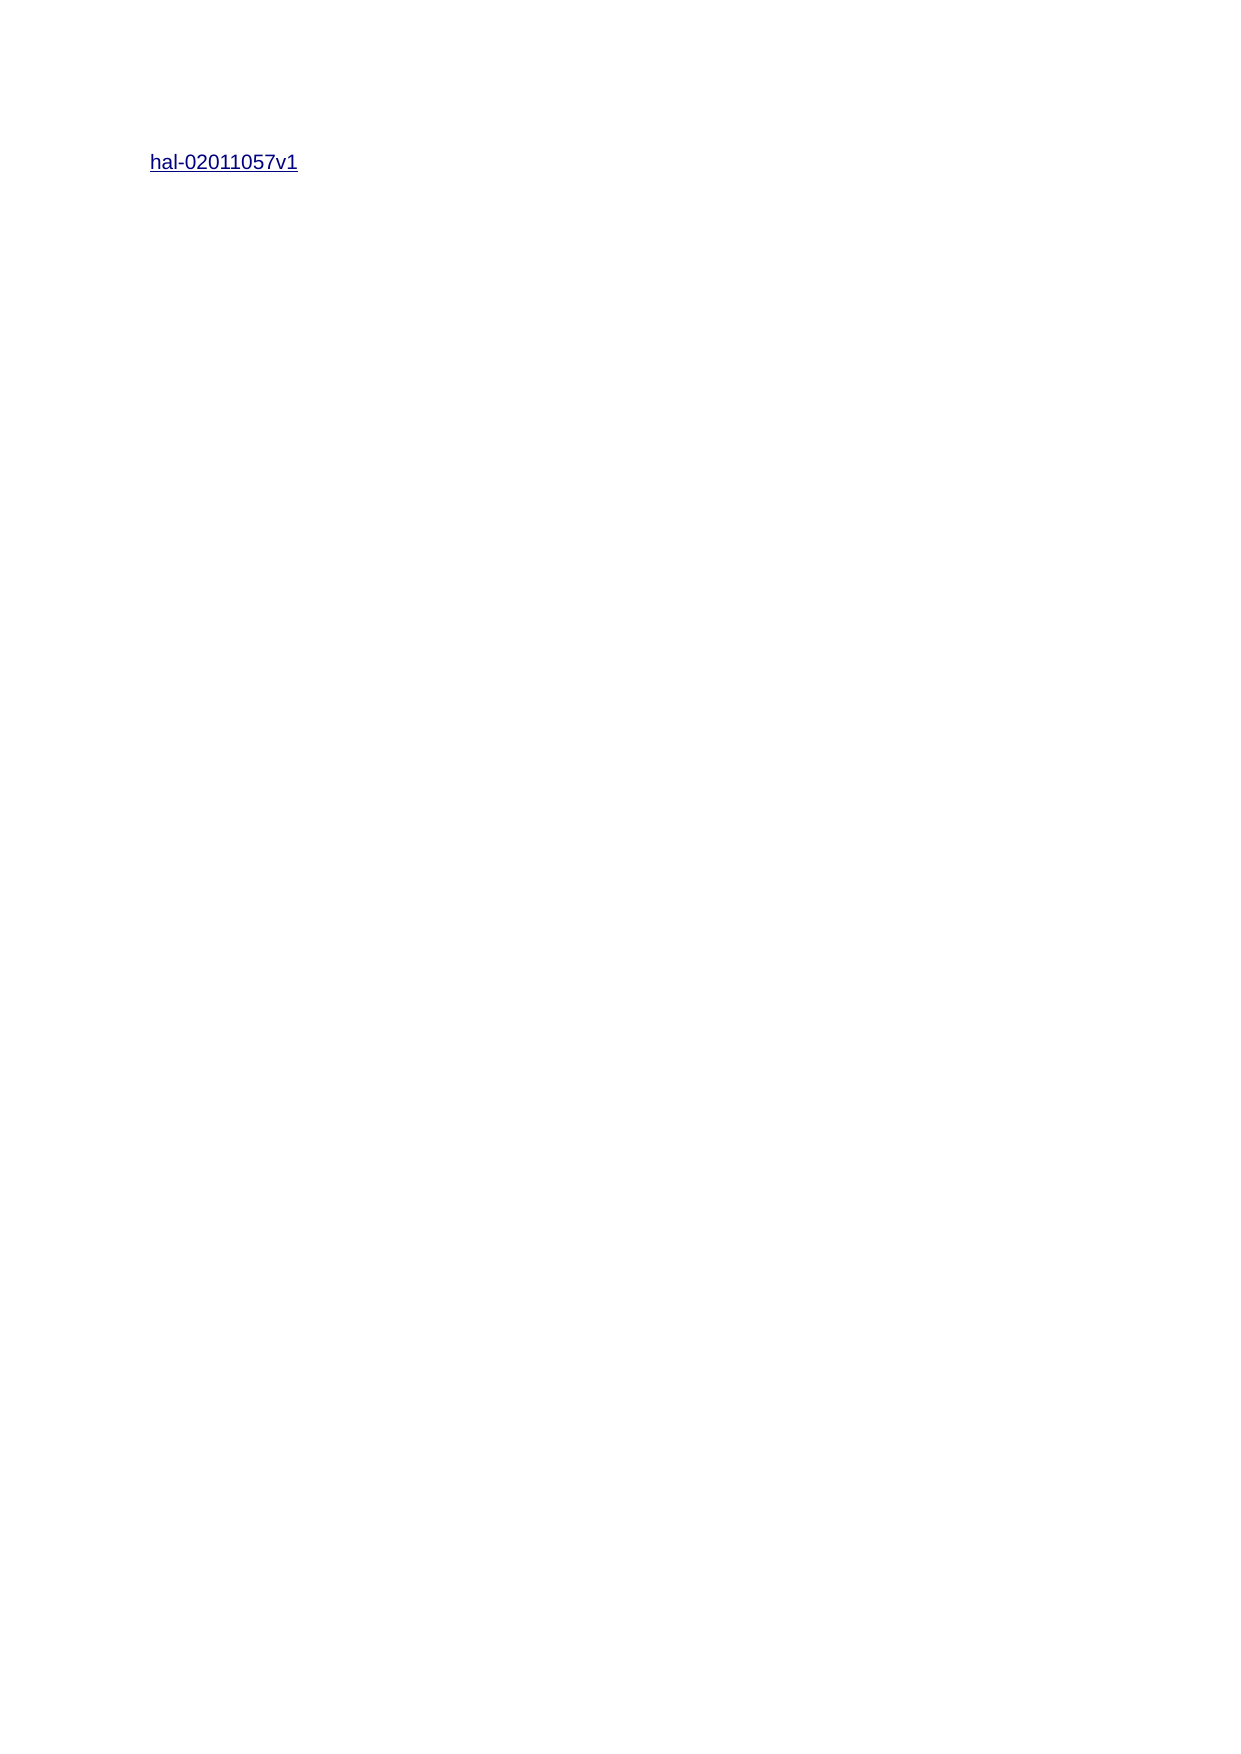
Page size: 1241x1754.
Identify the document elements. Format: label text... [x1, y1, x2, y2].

table_cell hal-02011057v1 [150, 150, 1090, 174]
